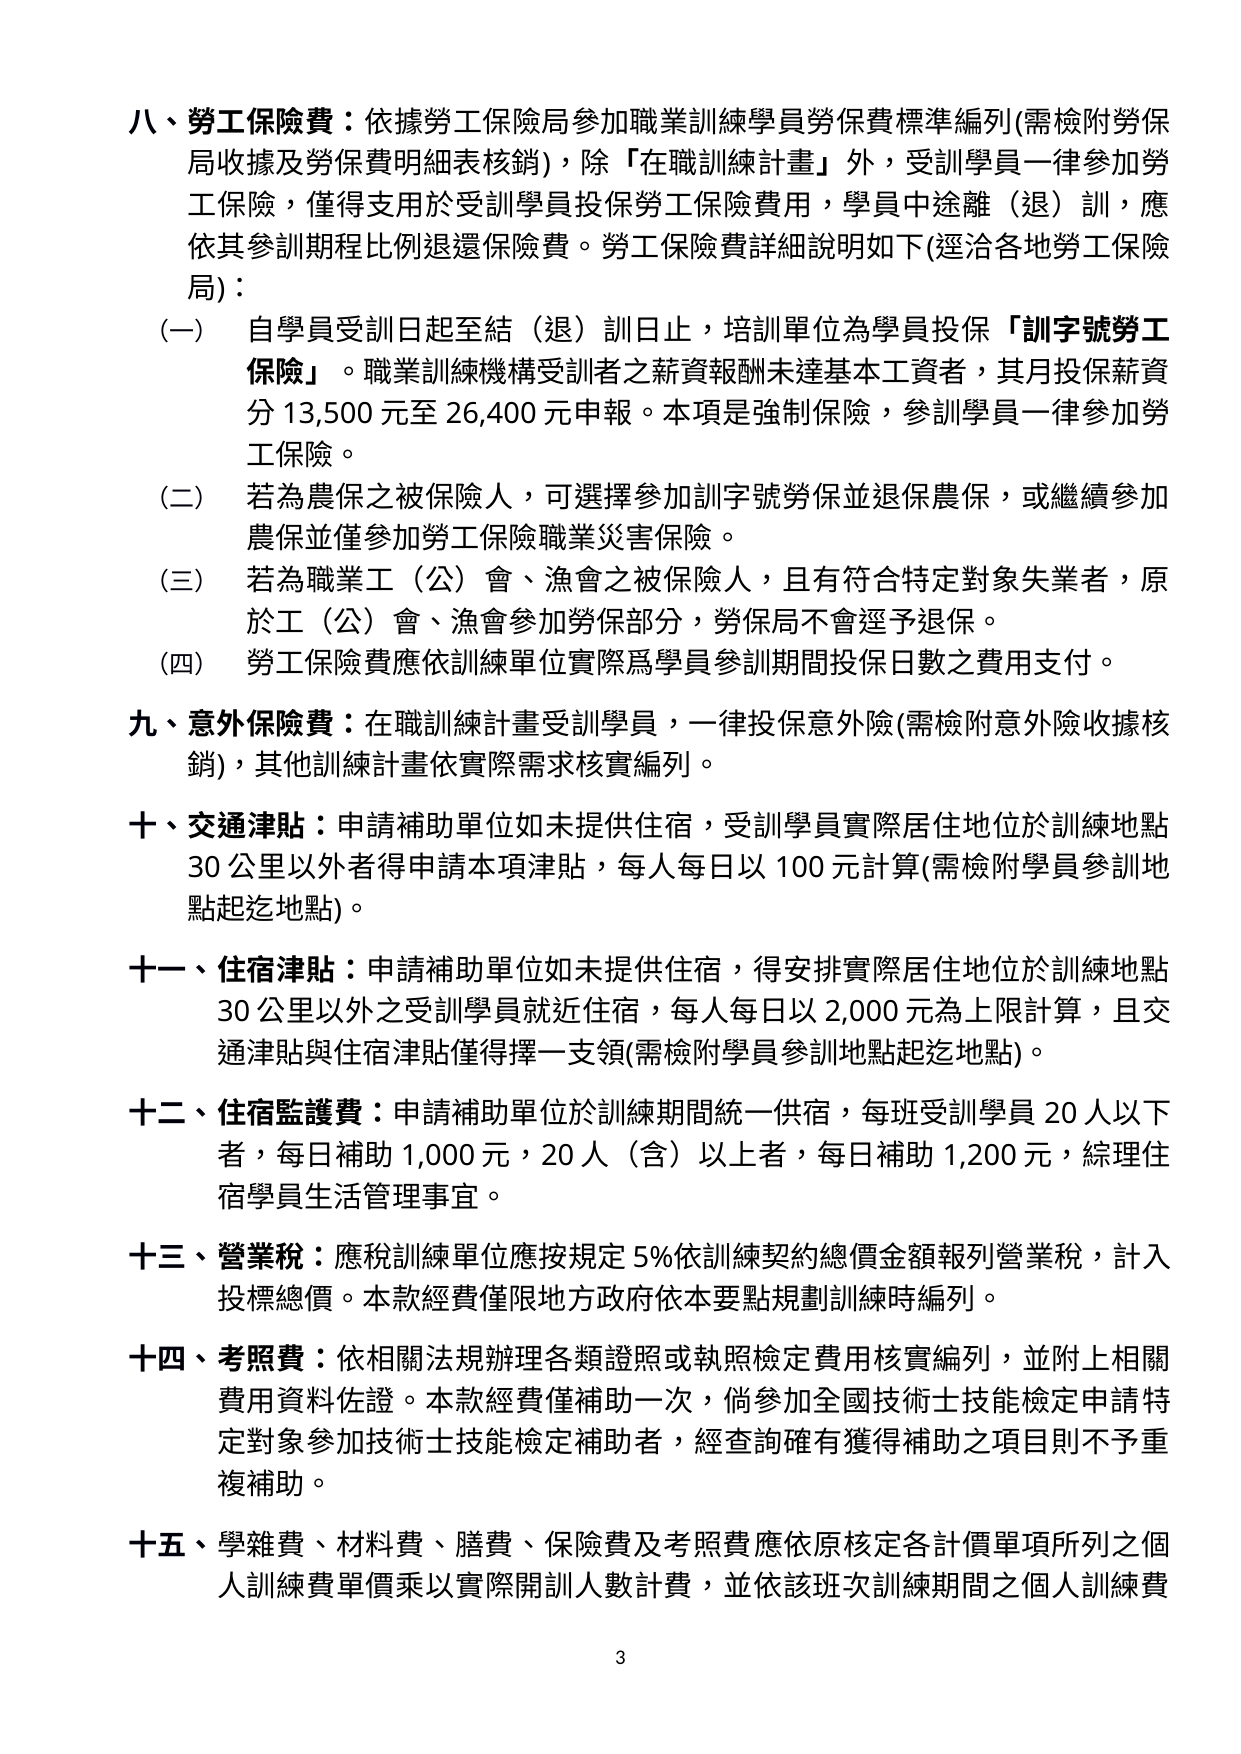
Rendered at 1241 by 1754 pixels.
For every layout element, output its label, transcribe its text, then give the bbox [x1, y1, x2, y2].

list 若為職業工（公）會、漁會之被保險人，且有符合特定對象失業者，原於工（公）會、漁會參加勞保部分，勞保局不會逕予退保。 [144, 557, 1171, 640]
list 考照費：依相關法規辦理各類證照或執照檢定費用核實編列，並附上相關費用資料佐證。本款經費僅補助一次，倘參加全國技術士技能檢定申請特定對象參加技術士技能檢定補助者，經查詢確有獲得補助之項目則不予重複補助。 [128, 1336, 1171, 1503]
list 自學員受訓日起至結（退）訓日止，培訓單位為學員投保「訓字號勞工保險」。職業訓練機構受訓者之薪資報酬未達基本工資者，其月投保薪資分13,500元至26,400元申報。本項是強制保險，參訓學員一律參加勞工保險。 [144, 307, 1171, 474]
list 住宿監護費：申請補助單位於訓練期間統一供宿，每班受訓學員20人以下者，每日補助1,000元，20人（含）以上者，每日補助1,200元，綜理住宿學員生活管理事宜。 [128, 1090, 1171, 1215]
list 意外保險費：在職訓練計畫受訓學員，一律投保意外險(需檢附意外險收據核銷)，其他訓練計畫依實際需求核實編列。 [128, 701, 1171, 784]
list 住宿津貼：申請補助單位如未提供住宿，得安排實際居住地位於訓練地點30公里以外之受訓學員就近住宿，每人每日以2,000元為上限計算，且交通津貼與住宿津貼僅得擇一支領(需檢附學員參訓地點起迄地點)。 [128, 947, 1171, 1072]
list 交通津貼：申請補助單位如未提供住宿，受訓學員實際居住地位於訓練地點30公里以外者得申請本項津貼，每人每日以100元計算(需檢附學員參訓地點起迄地點)。 [128, 803, 1171, 928]
list 學雜費、材料費、膳費、保險費及考照費應依原核定各計價單項所列之個人訓練費單價乘以實際開訓人數計費，並依該班次訓練期間之個人訓練費 [128, 1522, 1171, 1605]
list 勞工保險費：依據勞工保險局參加職業訓練學員勞保費標準編列(需檢附勞保局收據及勞保費明細表核銷)，除「在職訓練計畫」外，受訓學員一律參加勞工保險，僅得支用於受訓學員投保勞工保險費用，學員中途離（退）訓，應依其參訓期程比例退還保險費。勞工保險費詳細說明如下(逕洽各地勞工保險局)： [128, 99, 1171, 307]
list 營業稅：應稅訓練單位應按規定5%依訓練契約總價金額報列營業稅，計入投標總價。本款經費僅限地方政府依本要點規劃訓練時編列。 [128, 1234, 1171, 1317]
list 若為農保之被保險人，可選擇參加訓字號勞保並退保農保，或繼續參加農保並僅參加勞工保險職業災害保險。 [144, 474, 1171, 557]
list 勞工保險費應依訓練單位實際爲學員參訓期間投保日數之費用支付。 [144, 640, 1171, 682]
